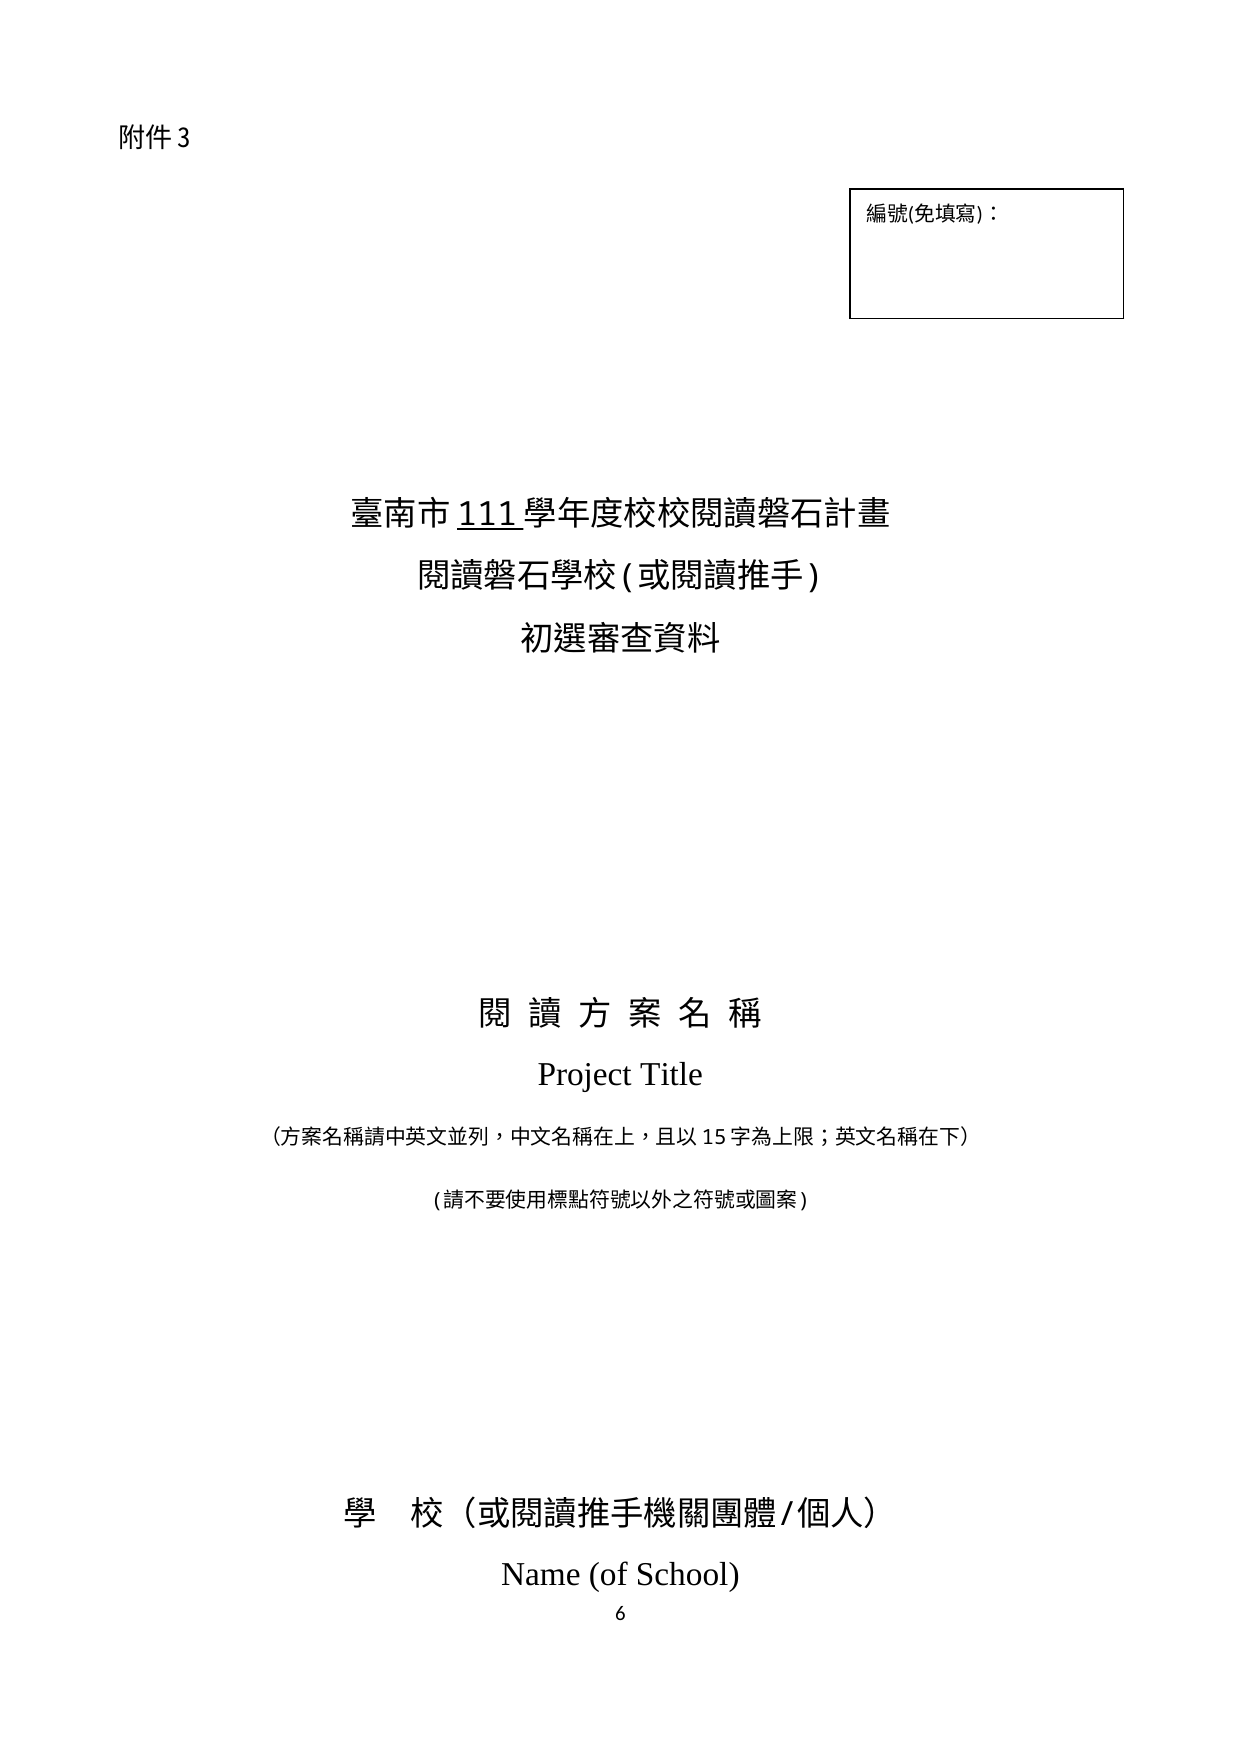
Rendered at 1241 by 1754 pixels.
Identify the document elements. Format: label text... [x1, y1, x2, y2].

text Project Title [118, 1032, 1122, 1094]
text 初選審查資料 [118, 594, 1122, 657]
text 臺南市111學年度校校閱讀磐石計畫 [118, 469, 1122, 532]
text 閱讀磐石學校(或閱讀推手) [118, 532, 1122, 594]
text （方案名稱請中英文並列，中文名稱在上，且以15字為上限；英文名稱在下） [118, 1094, 1122, 1157]
text 編號(免填寫)： [866, 197, 1108, 227]
text 附件3 [118, 94, 1122, 157]
text (請不要使用標點符號以外之符號或圖案) [118, 1157, 1122, 1219]
text 學 校（或閱讀推手機關團體/個人） [118, 1469, 1122, 1532]
text 閱 讀 方 案 名 稱 [118, 969, 1122, 1032]
text Name (of School) [118, 1532, 1122, 1594]
